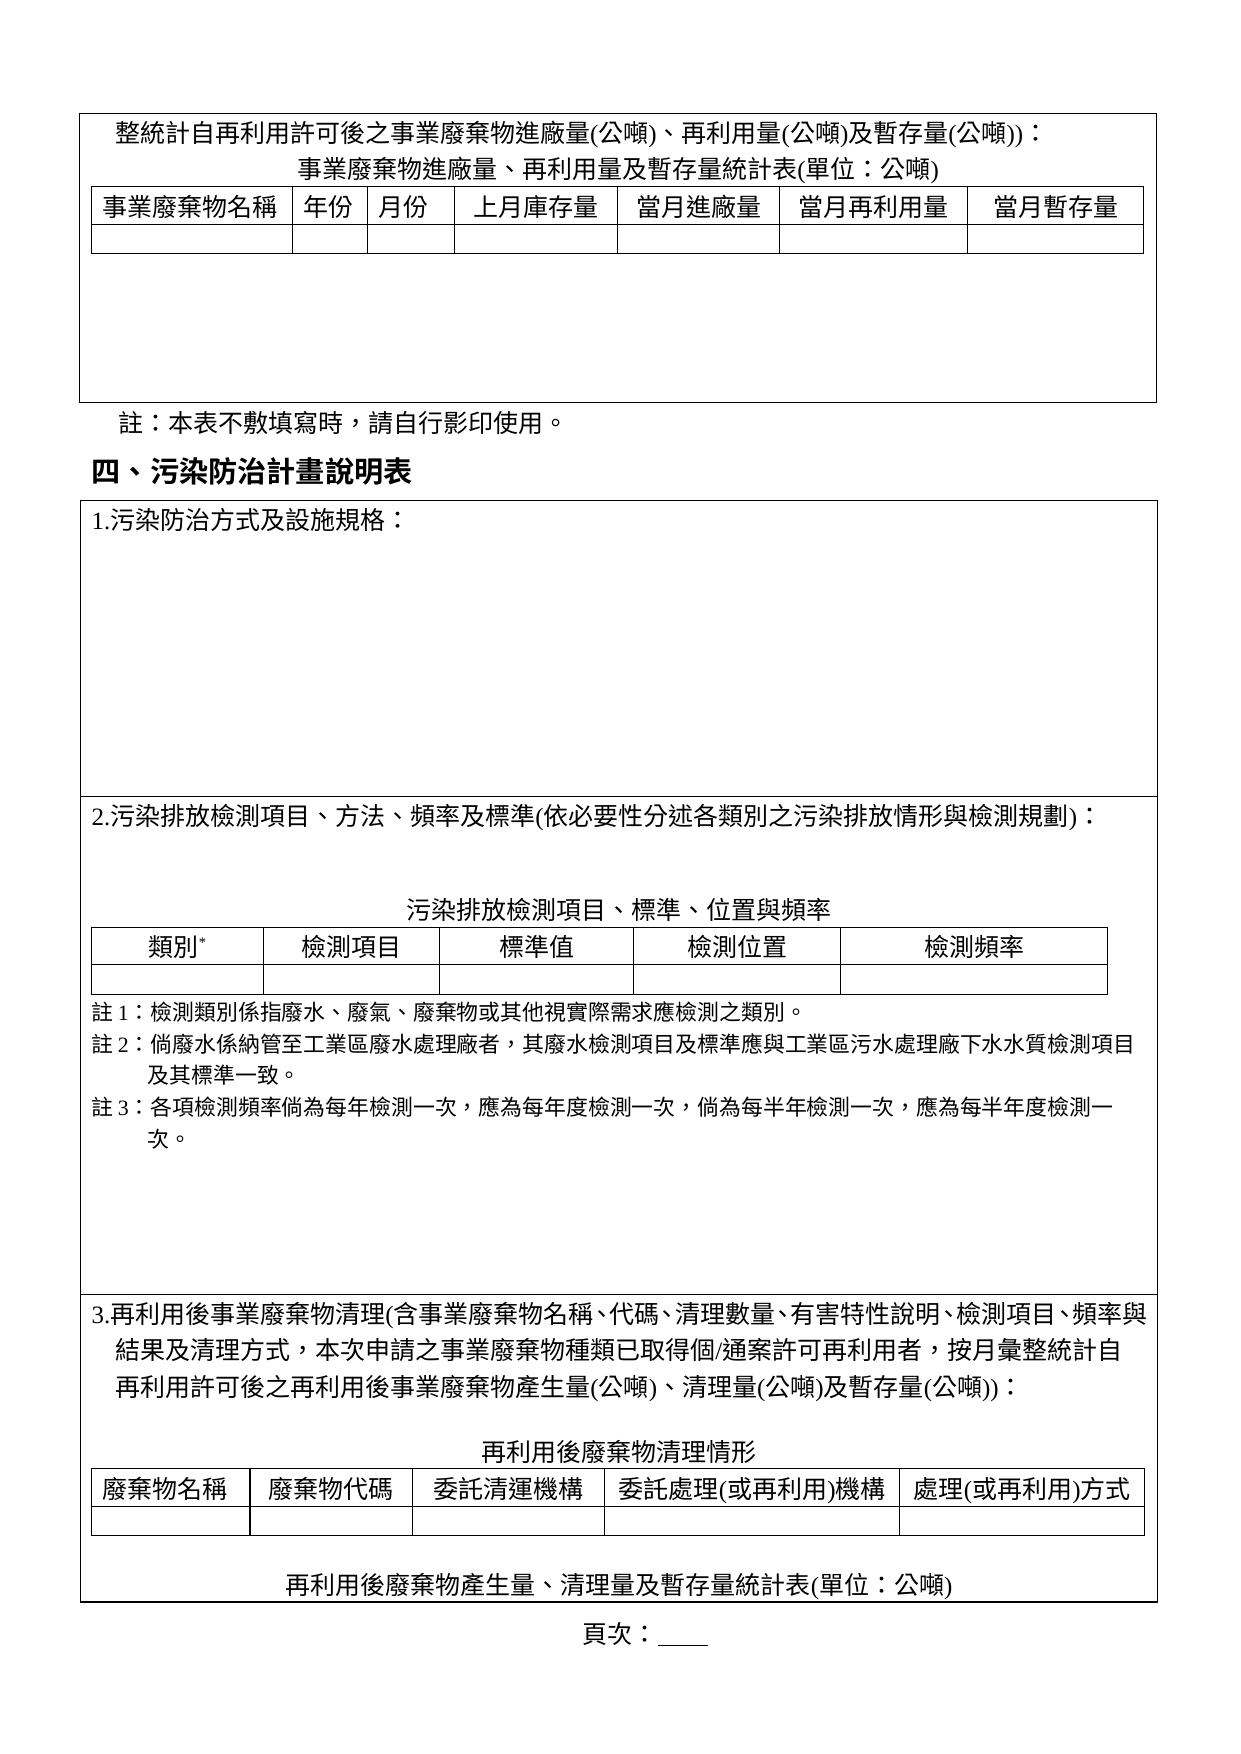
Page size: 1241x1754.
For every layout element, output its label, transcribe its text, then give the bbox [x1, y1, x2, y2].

table_cell [413, 1507, 604, 1535]
table_cell [293, 225, 367, 253]
table_cell [780, 225, 967, 253]
table_cell [251, 1507, 412, 1535]
table_header 年份 [293, 187, 367, 223]
table_cell [92, 225, 292, 253]
table_cell 整統計自再利用許可後之事業廢棄物進廠量(公噸)、再利用量(公噸)及暫存量(公噸))： 事業廢棄物進廠量、再利用量及暫存量統計表(單位：公噸) [80, 114, 1156, 402]
table_header 委託處理(或再利用)機構 [605, 1469, 899, 1506]
table_cell 2.污染排放檢測項目、方法、頻率及標準(依必要性分述各類別之污染排放情形與檢測規劃)： 污染排放檢測項目、標準、位置與頻率 註1：檢測類別係指廢水、廢氣、廢棄物或其他視實際需求應檢測之類別。 註2：倘廢水係納管至工業區廢水處理廠者，其廢水檢測項目及標準應與工業區污水處理廠下水水質檢測項目及其標準一致。 註3：各項檢測頻率倘為每年檢測一次，應為每年度檢測一次，倘為每半年檢測一次，應為每半年度檢測一次。 [81, 797, 1157, 1293]
table_header 當月再利用量 [780, 187, 967, 223]
table_header 上月庫存量 [455, 187, 617, 223]
table_header 廢棄物名稱 [92, 1469, 249, 1506]
table_cell [264, 965, 439, 994]
table_cell [368, 225, 454, 253]
table_header 月份 [368, 187, 454, 223]
table_cell [455, 225, 617, 253]
table_cell [900, 1507, 1144, 1535]
table_header 四、污染防治計畫說明表 [80, 440, 1158, 500]
table_header 檢測項目 [264, 928, 439, 964]
table_header 類別* [92, 928, 263, 964]
table_header 標準值 [440, 928, 633, 964]
table_cell [440, 965, 633, 994]
table_cell 3.再利用後事業廢棄物清理(含事業廢棄物名稱、代碼、清理數量、有害特性說明、檢測項目、頻率與結果及清理方式，本次申請之事業廢棄物種類已取得個/通案許可再利用者，按月彙整統計自再利用許可後之再利用後事業廢棄物產生量(公噸)、清理量(公噸)及暫存量(公噸))： 再利用後廢棄物清理情形 再利用後廢棄物產生量、清理量及暫存量統計表(單位：公噸) [81, 1295, 1157, 1601]
table_header 委託清運機構 [413, 1469, 604, 1506]
table_header 廢棄物代碼 [251, 1469, 412, 1506]
table_cell [634, 965, 840, 994]
table_cell [92, 965, 263, 994]
table_header 事業廢棄物名稱 [92, 187, 292, 223]
table_cell [968, 225, 1143, 253]
table_cell [618, 225, 779, 253]
text 註：本表不敷填寫時，請自行影印使用。 [118, 403, 1122, 439]
table_header 檢測頻率 [841, 928, 1107, 964]
table_cell 1.污染防治方式及設施規格： [81, 501, 1157, 796]
table_header 處理(或再利用)方式 [900, 1469, 1144, 1506]
table_cell [605, 1507, 899, 1535]
table_header 當月暫存量 [968, 187, 1143, 223]
table_header 檢測位置 [634, 928, 840, 964]
table_header 當月進廠量 [618, 187, 779, 223]
table_cell [841, 965, 1107, 994]
table_cell [92, 1507, 249, 1535]
